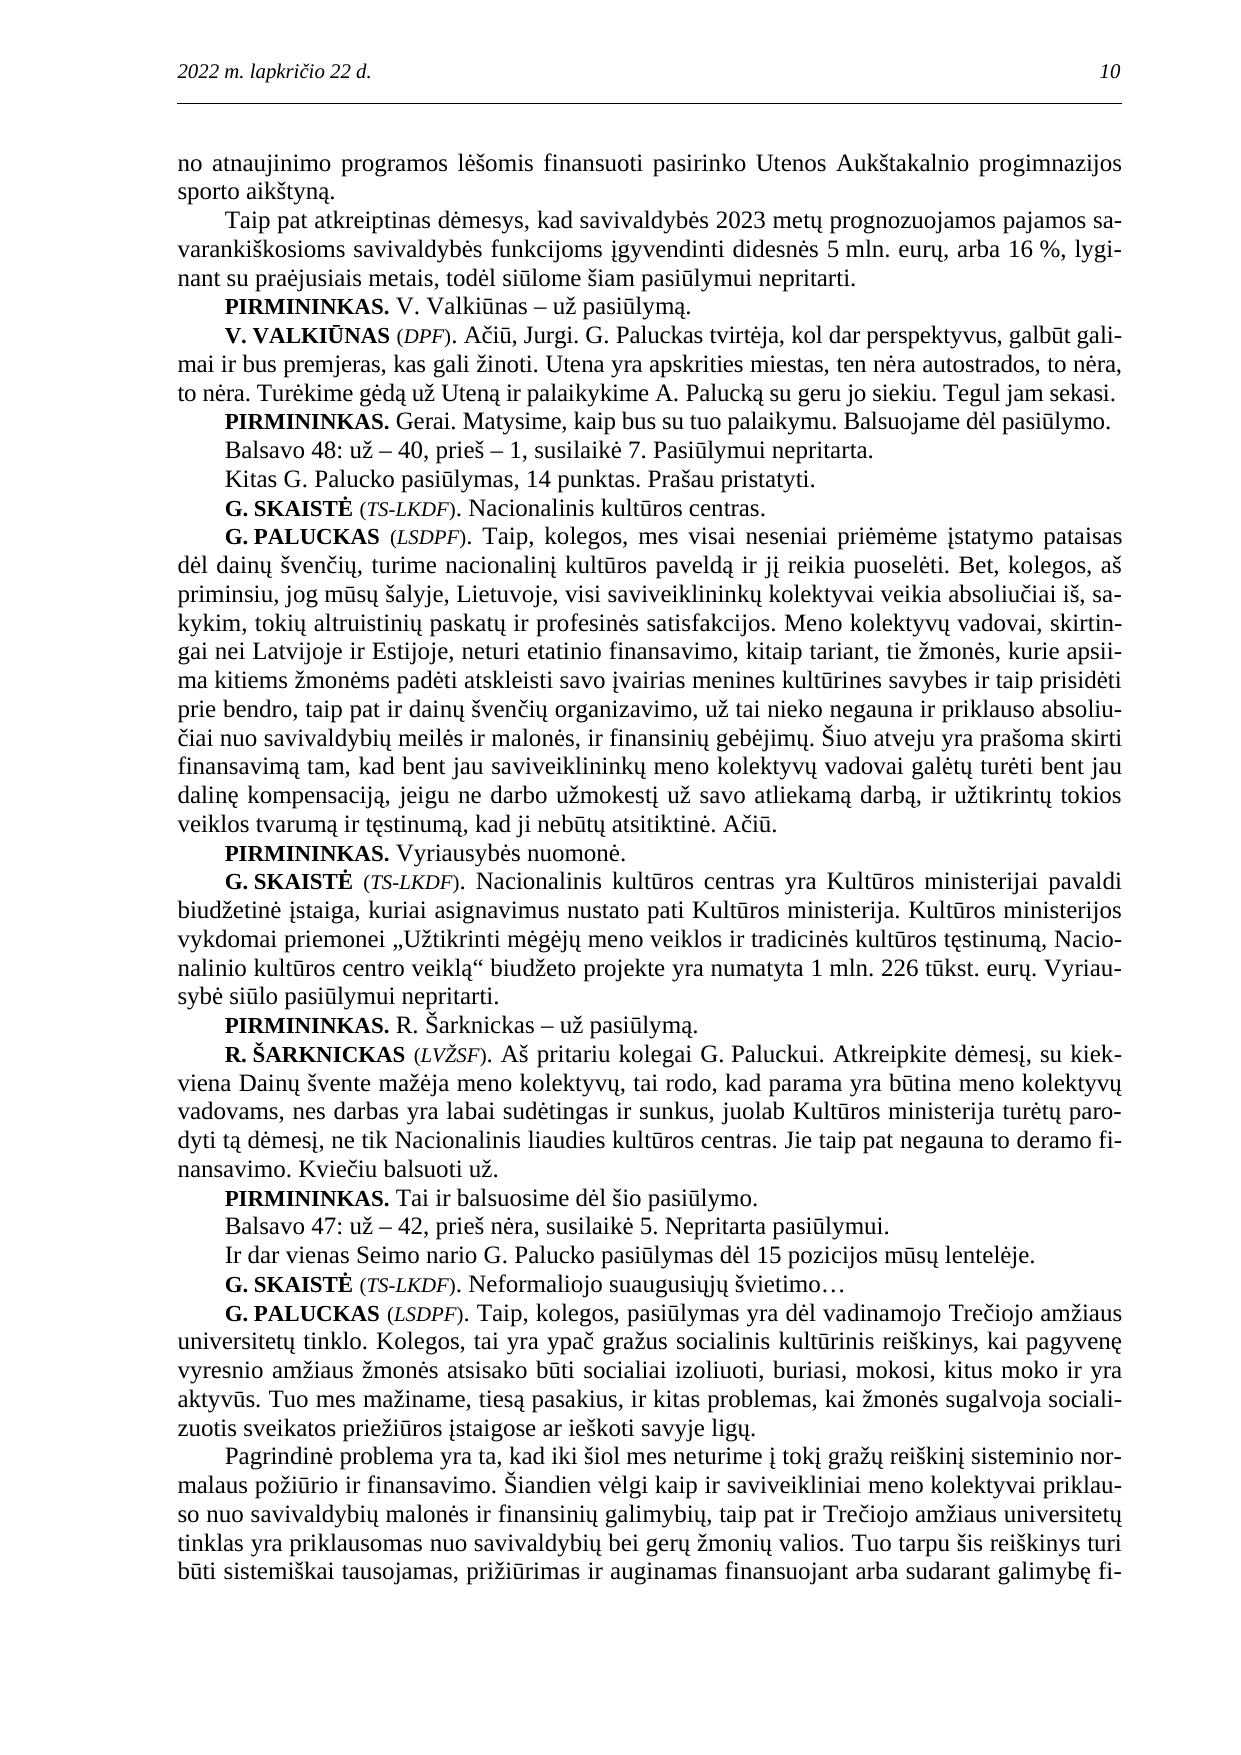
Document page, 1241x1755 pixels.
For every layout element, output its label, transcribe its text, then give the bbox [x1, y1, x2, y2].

text PIRMININKAS. V. Val­kiū­nas – už pa­siū­ly­mą. [177, 291, 1122, 320]
text Bal­sa­vo 48: už – 40, prieš – 1, su­si­lai­kė 7. Pa­siū­ly­mui ne­pri­tar­ta. [177, 435, 1122, 464]
text PIRMININKAS. Ge­rai. Ma­ty­si­me, kaip bus su tuo pa­lai­ky­mu. Bal­suo­ja­me dėl pa­siū­ly­mo. [177, 406, 1122, 435]
text G. SKAISTĖ (TS-LKDF). Na­cio­na­li­nis kul­tū­ros cen­tras yra Kul­tū­ros mi­nis­te­ri­jai pa­val­di biu­dže­ti­nė įstai­ga, ku­riai asig­na­vi­mus nu­sta­to pa­ti Kul­tū­ros mi­nis­te­ri­ja. Kul­tū­ros mi­nis­te­ri­jos vyk­do­mai prie­mo­nei „Už­tik­rin­ti mė­gė­jų me­no veik­los ir tra­di­ci­nės kul­tū­ros tęs­ti­nu­mą, Na­cio­na­li­nio kul­tū­ros cen­tro veik­lą“ biu­dže­to pro­jek­te yra nu­ma­ty­ta 1 mln. 226 tūkst. eu­rų. Vy­riau­sy­bė siū­lo pa­siū­ly­mui ne­pri­tar­ti. [177, 866, 1122, 1010]
text R. ŠARKNICKAS (LVŽSF). Aš pri­ta­riu ko­le­gai G. Pa­luc­kui. At­kreip­ki­te dė­me­sį, su kiek­vie­na Dai­nų šven­te ma­žė­ja me­no ko­lek­ty­vų, tai ro­do, kad pa­ra­ma yra bū­ti­na me­no ko­lek­ty­vų va­do­vams, nes dar­bas yra la­bai su­dė­tin­gas ir sun­kus, juo­lab Kul­tū­ros mi­nis­te­ri­ja tu­rė­tų pa­ro­dy­ti tą dė­me­sį, ne tik Na­cio­na­li­nis liau­dies kul­tū­ros cen­tras. Jie taip pat ne­gau­na to de­ra­mo fi­nan­sa­vi­mo. Kvie­čiu bal­suo­ti už. [177, 1039, 1122, 1183]
text Taip pat at­kreip­ti­nas dė­me­sys, kad sa­vi­val­dy­bės 2023 me­tų prog­no­zuo­ja­mos pa­ja­mos sa­va­ran­kiš­ko­sioms sa­vi­val­dy­bės funk­ci­joms įgy­ven­din­ti di­des­nės 5 mln. eu­rų, ar­ba 16 %, ly­gi­nant su pra­ėju­siais me­tais, to­dėl siū­lo­me šiam pa­siū­ly­mui ne­pri­tar­ti. [177, 205, 1122, 291]
text PIRMININKAS. Vy­riau­sy­bės nuo­mo­nė. [177, 838, 1122, 866]
text G. PALUCKAS (LSDPF). Taip, ko­le­gos, mes vi­sai ne­se­niai pri­ėmė­me įsta­ty­mo pa­tai­sas dėl dai­nų šven­čių, tu­ri­me na­cio­na­li­nį kul­tū­ros pa­vel­dą ir jį rei­kia puo­se­lė­ti. Bet, ko­le­gos, aš pri­min­siu, jog mū­sų ša­ly­je, Lie­tu­vo­je, vi­si sa­vi­veik­li­nin­kų ko­lek­ty­vai vei­kia ab­so­liu­čiai iš, sa­ky­kim, to­kių al­truis­ti­nių pa­ska­tų ir pro­fe­si­nės sa­tis­fak­ci­jos. Me­no ko­lek­ty­vų va­do­vai, skir­tin­gai nei Lat­vi­jo­je ir Es­ti­jo­je, ne­tu­ri eta­ti­nio fi­nan­sa­vi­mo, ki­taip ta­riant, tie žmo­nės, ku­rie ap­si­i­ma ki­tiems žmo­nėms pa­dė­ti at­skleis­ti sa­vo įvai­rias me­ni­nes kul­tū­ri­nes sa­vy­bes ir taip pri­si­dė­ti prie ben­dro, taip pat ir dai­nų šven­čių or­ga­ni­za­vi­mo, už tai nie­ko ne­gau­na ir pri­klau­so ab­so­liu­čiai nuo sa­vi­val­dy­bių mei­lės ir ma­lo­nės, ir fi­nan­si­nių ge­bė­ji­mų. Šiuo at­ve­ju yra pra­šo­ma skir­ti fi­nan­sa­vi­mą tam, kad bent jau sa­vi­veik­li­nin­kų me­no ko­lek­ty­vų va­do­vai ga­lė­tų tu­rė­ti bent jau da­li­nę kom­pen­sa­ci­ją, jei­gu ne dar­bo už­mo­kes­tį už sa­vo at­lie­ka­mą dar­bą, ir už­tik­rin­tų to­kios veik­los tva­ru­mą ir tęs­ti­nu­mą, kad ji ne­bū­tų at­si­tik­ti­nė. Ačiū. [177, 521, 1122, 838]
text Ir dar vie­nas Sei­mo na­rio G. Pa­luc­ko pa­siū­ly­mas dėl 15 po­zi­ci­jos mū­sų len­te­lė­je. [177, 1240, 1122, 1269]
text PIRMININKAS. R. Šar­knic­kas – už pa­siū­ly­mą. [177, 1010, 1122, 1039]
text G. SKAISTĖ (TS-LKDF). Na­cio­na­li­nis kul­tū­ros cen­tras. [177, 493, 1122, 521]
text Bal­sa­vo 47: už – 42, prieš nė­ra, su­si­lai­kė 5. Ne­pri­tar­ta pa­siū­ly­mui. [177, 1211, 1122, 1240]
text PIRMININKAS. Tai ir bal­suo­si­me dėl šio pa­siū­ly­mo. [177, 1183, 1122, 1211]
text Pa­grin­di­nė pro­ble­ma yra ta, kad iki šiol mes ne­tu­ri­me į to­kį gra­žų reiš­ki­nį sis­te­mi­nio nor­ma­laus po­žiū­rio ir fi­nan­sa­vi­mo. Šian­dien vėl­gi kaip ir sa­vi­veik­li­niai me­no ko­lek­ty­vai pri­klau­so nuo sa­vi­val­dy­bių ma­lo­nės ir fi­nan­si­nių ga­li­my­bių, taip pat ir Tre­čio­jo am­žiaus uni­ver­si­te­tų tin­klas yra pri­klau­so­mas nuo sa­vi­val­dy­bių bei ge­rų žmo­nių va­lios. Tuo tar­pu šis reiš­ki­nys tu­ri bū­ti sis­te­miš­kai tau­so­ja­mas, pri­žiū­ri­mas ir au­gi­na­mas fi­nan­suo­jant ar­ba su­da­rant ga­li­my­bę fi­ [177, 1441, 1122, 1585]
text G. PALUCKAS (LSDPF). Taip, ko­le­gos, pa­siū­ly­mas yra dėl va­di­na­mo­jo Tre­čio­jo am­žiaus uni­ver­si­te­tų tin­klo. Ko­le­gos, tai yra ypač gra­žus so­cia­li­nis kul­tū­ri­nis reiš­ki­nys, kai pa­gy­ve­nę vy­res­nio am­žiaus žmo­nės at­si­sa­ko bū­ti so­cia­liai izo­liuo­ti, bu­ria­si, mo­ko­si, ki­tus mo­ko ir yra ak­ty­vūs. Tuo mes ma­ži­na­me, tie­są pa­sa­kius, ir ki­tas pro­ble­mas, kai žmo­nės su­gal­vo­ja so­cia­li­zuo­tis svei­ka­tos prie­žiū­ros įstai­go­se ar ieš­ko­ti sa­vy­je li­gų. [177, 1298, 1122, 1441]
text no at­nau­ji­ni­mo pro­gra­mos lė­šo­mis fi­nan­suo­ti pa­si­rin­ko Ute­nos Aukš­ta­kal­nio pro­gim­na­zi­jos spor­to aikš­ty­ną. [177, 148, 1122, 205]
text G. SKAISTĖ (TS-LKDF). Ne­for­ma­lio­jo su­au­gu­sių­jų švie­ti­mo… [177, 1269, 1122, 1298]
text Ki­tas G. Pa­luc­ko pa­siū­ly­mas, 14 punk­tas. Pra­šau pri­sta­ty­ti. [177, 464, 1122, 493]
text V. VALKIŪNAS (DPF). Ačiū, Jur­gi. G. Pa­luc­kas tvir­tė­ja, kol dar per­spek­ty­vus, gal­būt ga­li­mai ir bus prem­je­ras, kas ga­li ži­no­ti. Ute­na yra ap­skri­ties mies­tas, ten nė­ra au­to­stra­dos, to nė­ra, to nė­ra. Tu­rė­ki­me gė­dą už Ute­ną ir pa­lai­ky­ki­me A. Pa­luc­ką su ge­ru jo sie­kiu. Te­gul jam se­ka­si. [177, 320, 1122, 406]
